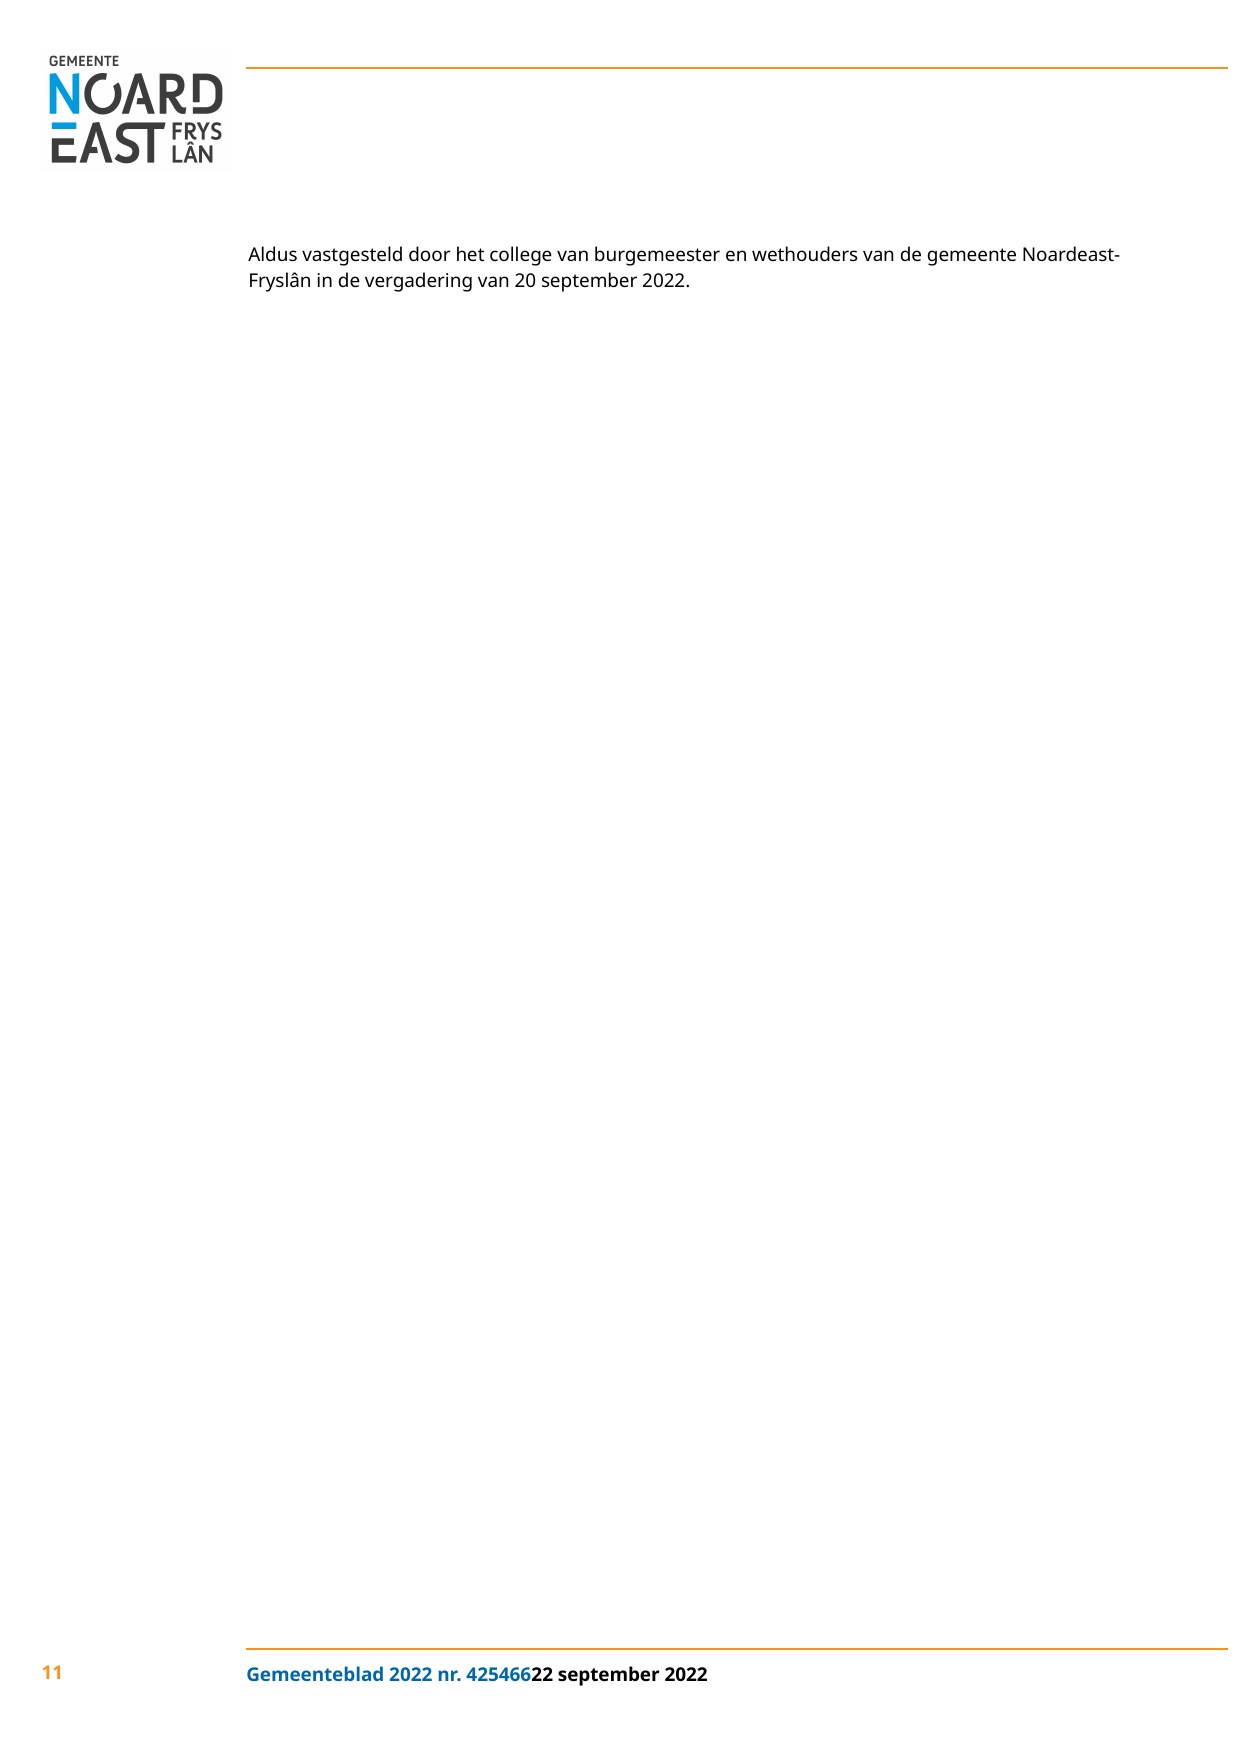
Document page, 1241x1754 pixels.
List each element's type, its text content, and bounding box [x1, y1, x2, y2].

picture [41, 47, 231, 172]
text Aldus vastgesteld door het college van burgemeester en wethouders van de gemeente Noardeast-Fryslân in de vergadering van 20 september 2022. [248, 242, 1152, 293]
